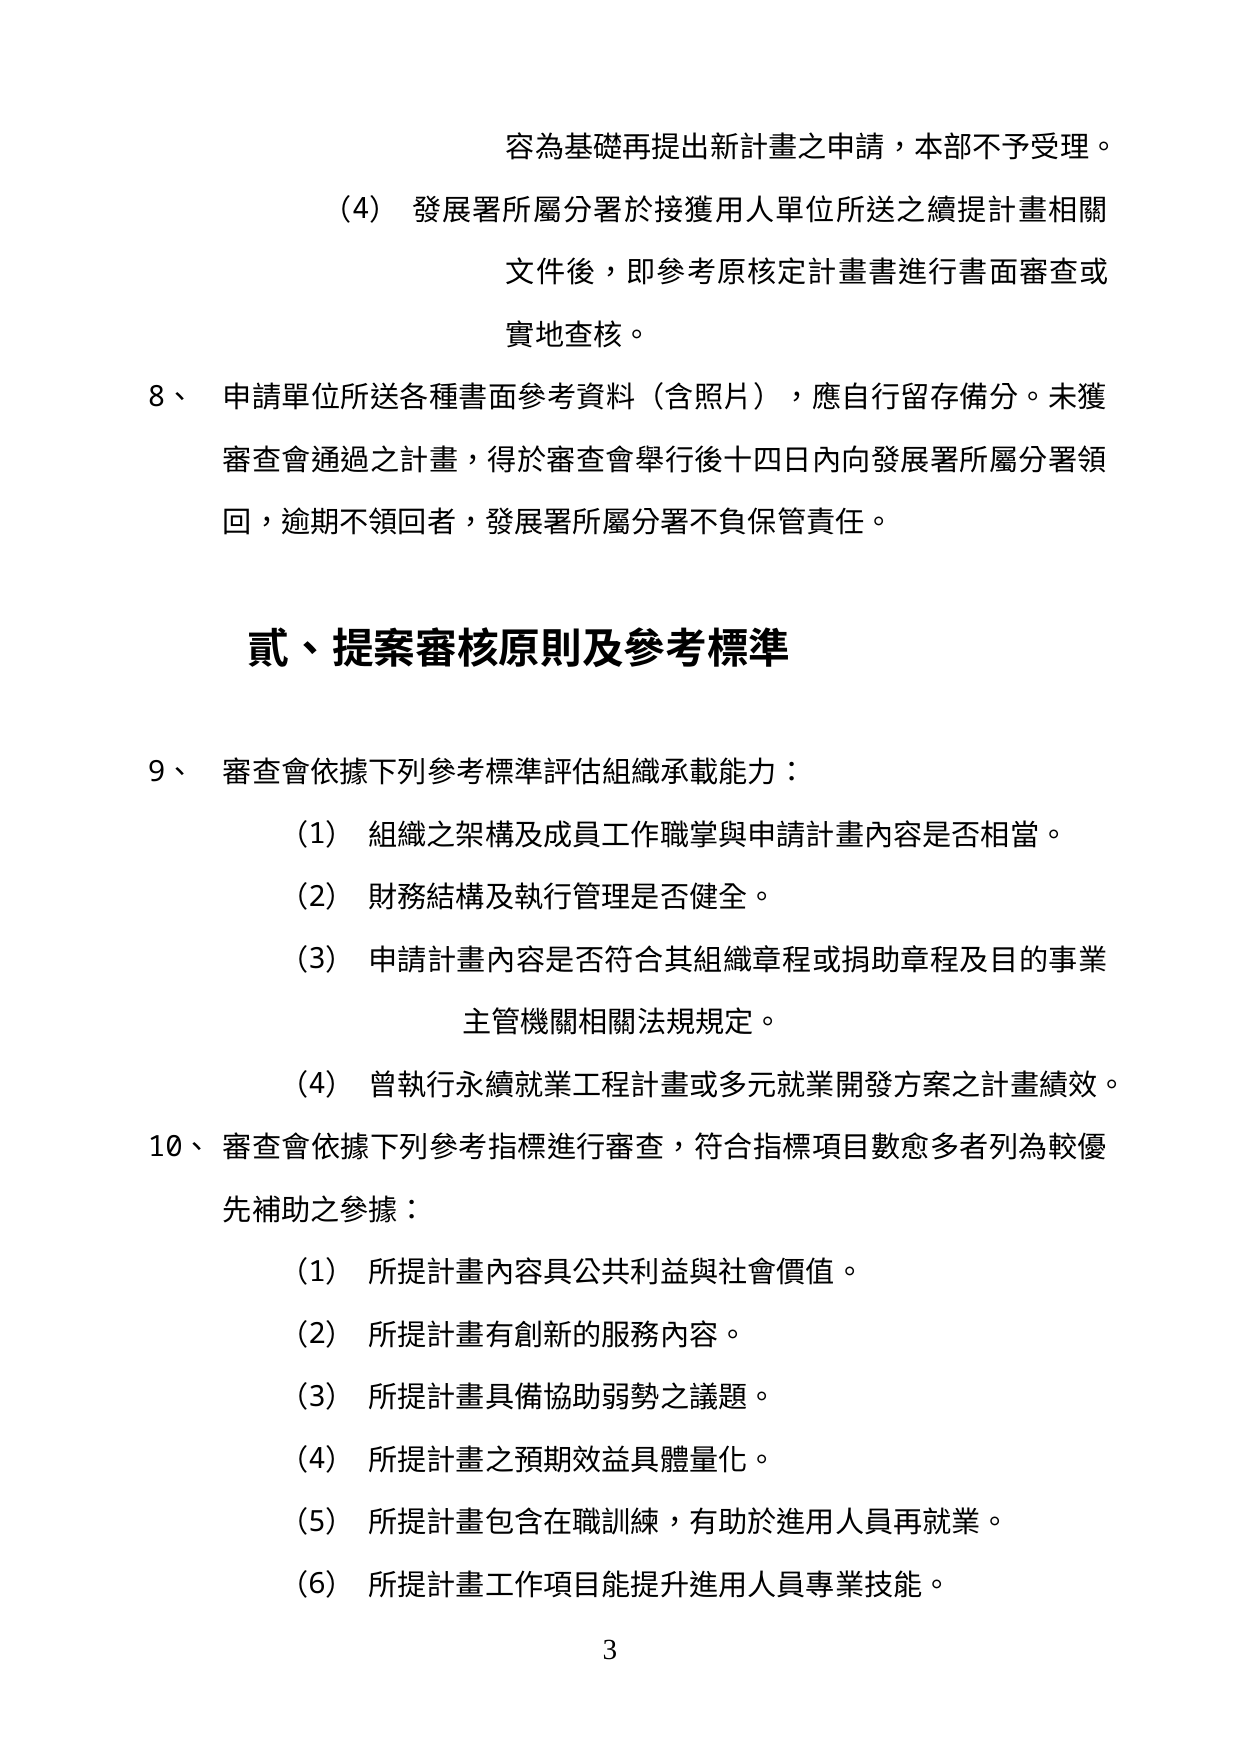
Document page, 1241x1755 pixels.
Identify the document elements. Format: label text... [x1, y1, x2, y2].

list 申請單位所送各種書面參考資料（含照片），應自行留存備分。未獲審查會通過之計畫，得於審查會舉行後十四日內向發展署所屬分署領回，逾期不領回者，發展署所屬分署不負保管責任。 [148, 353, 1109, 541]
list 提案審核原則及參考標準 [248, 603, 1109, 666]
list 用人單位未依上開時程申請續提計畫，如以原計畫內容為基礎再提出新計畫之申請，本部不予受理。 [323, 103, 1109, 166]
list 發展署所屬分署於接獲用人單位所送之續提計畫相關文件後，即參考原核定計畫書進行書面審查或實地查核。 [323, 166, 1109, 353]
list 審查會依據下列參考指標進行審查，符合指標項目數愈多者列為較優先補助之參據： [148, 1103, 1109, 1228]
list 所提計畫具備協助弱勢之議題。 [279, 1353, 1109, 1416]
list 所提計畫包含在職訓練，有助於進用人員再就業。 [279, 1478, 1109, 1541]
list 曾執行永續就業工程計畫或多元就業開發方案之計畫績效。 [279, 1041, 1109, 1103]
list 所提計畫工作項目能提升進用人員專業技能。 [279, 1541, 1109, 1603]
list 所提計畫之預期效益具體量化。 [279, 1416, 1109, 1478]
list 組織之架構及成員工作職掌與申請計畫內容是否相當。 [279, 791, 1109, 853]
list 所提計畫內容具公共利益與社會價值。 [279, 1228, 1109, 1291]
list 財務結構及執行管理是否健全。 [279, 853, 1109, 916]
list 審查會依據下列參考標準評估組織承載能力： [148, 728, 1109, 791]
list 申請計畫內容是否符合其組織章程或捐助章程及目的事業主管機關相關法規規定。 [279, 916, 1109, 1041]
list 所提計畫有創新的服務內容。 [279, 1291, 1109, 1353]
